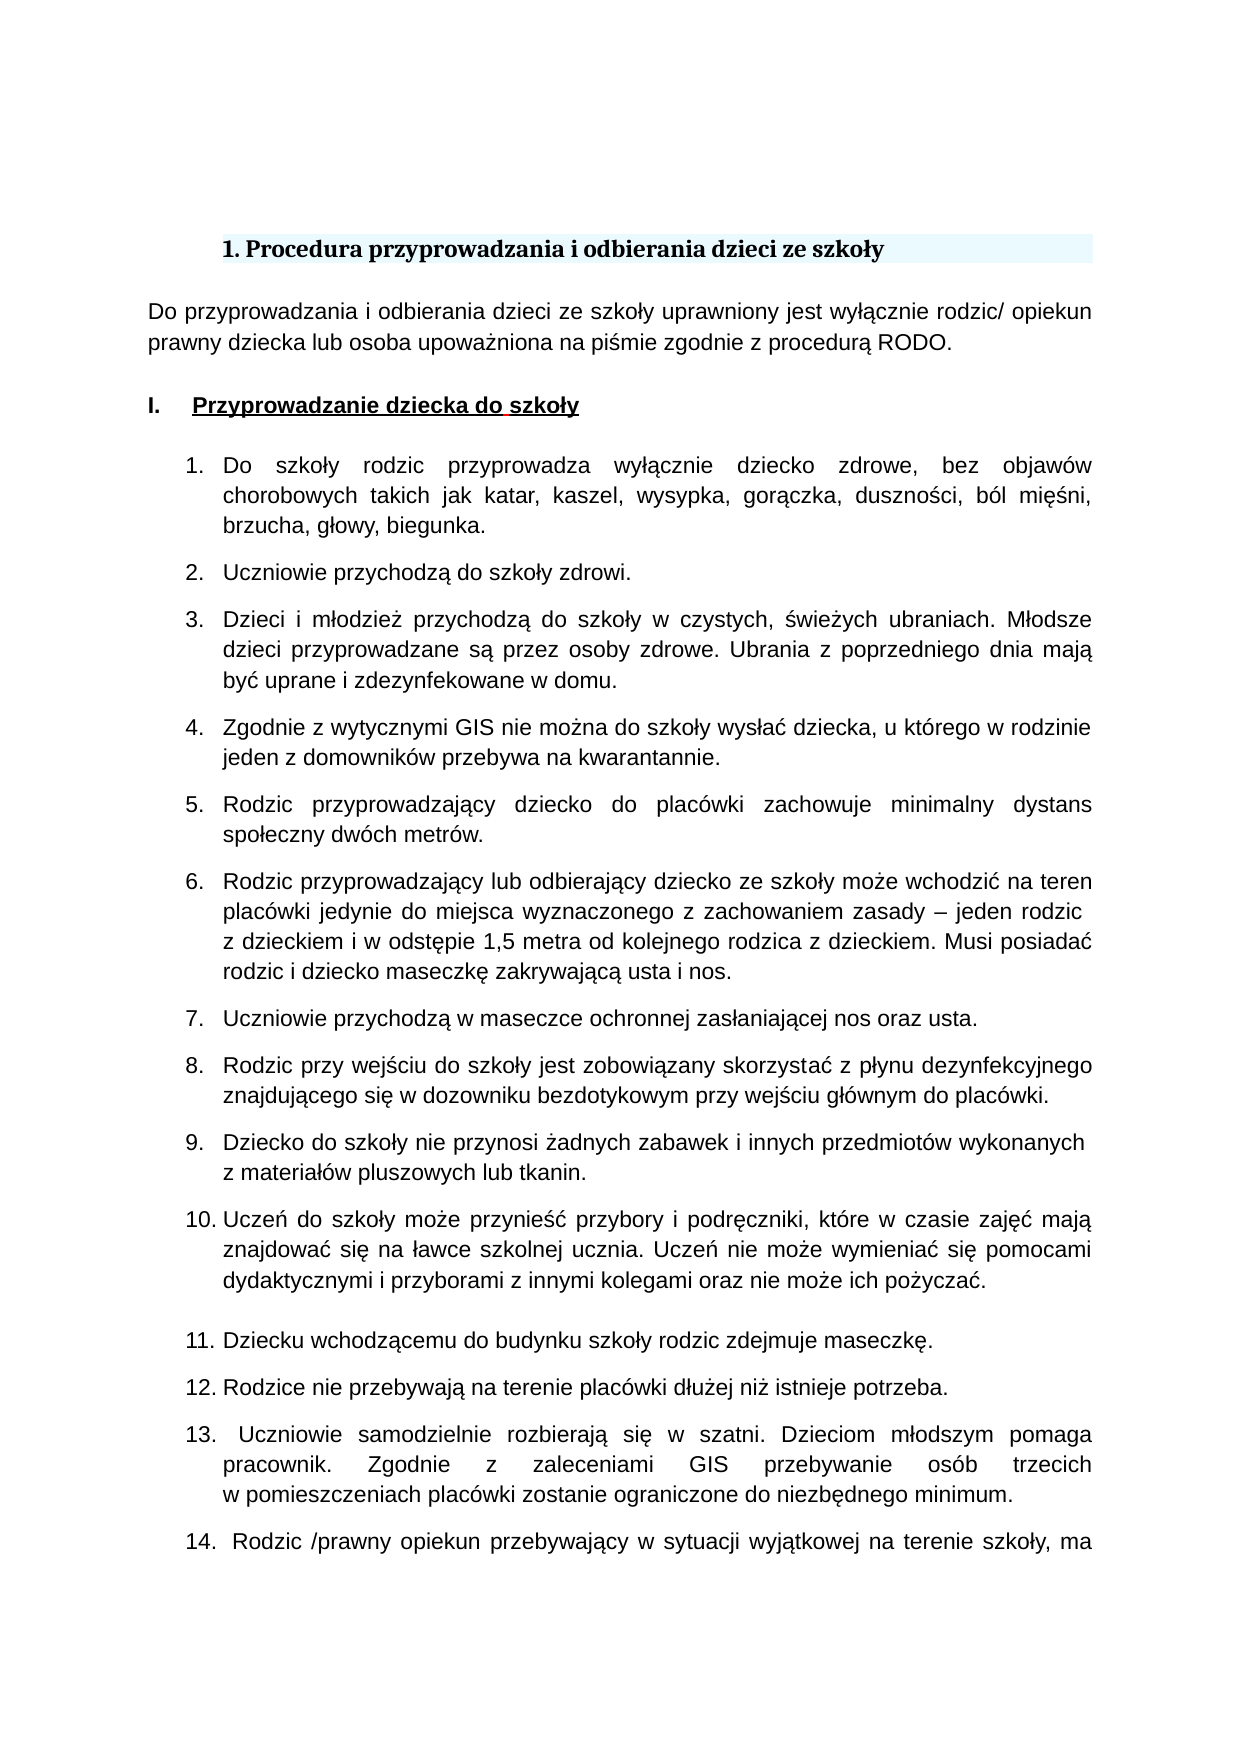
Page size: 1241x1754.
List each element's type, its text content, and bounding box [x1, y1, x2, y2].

list Rodzic przyprowadzający lub odbierający dziecko ze szkoły może wchodzić na teren placówki jedynie do miejsca wyznaczonego z zachowaniem zasady – jeden rodzic z dzieckiem i w odstępie 1,5 metra od kolejnego rodzica z dzieckiem. Musi posiadać rodzic i dziecko maseczkę zakrywającą usta i nos. [185, 868, 1093, 985]
list Rodzic /prawny opiekun przebywający w sytuacji wyjątkowej na terenie szkoły, ma [185, 1528, 1093, 1554]
text 1. Procedura przyprowadzania i odbierania dzieci ze szkoły [223, 234, 1093, 263]
list Przyprowadzanie dziecka do szkoły [148, 392, 1093, 418]
list Do szkoły rodzic przyprowadza wyłącznie dziecko zdrowe, bez objawów chorobowych takich jak katar, kaszel, wysypka, gorączka, duszności, ból mięśni, brzucha, głowy, biegunka. [185, 452, 1093, 539]
list Dziecku wchodzącemu do budynku szkoły rodzic zdejmuje maseczkę. [185, 1327, 1093, 1353]
text Do przyprowadzania i odbierania dzieci ze szkoły uprawniony jest wyłącznie rodzic/ opiekun prawny dziecka lub osoba upoważniona na piśmie zgodnie z procedurą RODO. [148, 298, 1093, 355]
list Dzieci i młodzież przychodzą do szkoły w czystych, świeżych ubraniach. Młodsze dzieci przyprowadzane są przez osoby zdrowe. Ubrania z poprzedniego dnia mają być uprane i zdezynfekowane w domu. [185, 606, 1093, 693]
list Rodzice nie przebywają na terenie placówki dłużej niż istnieje potrzeba. [185, 1374, 1093, 1400]
list Uczniowie przychodzą do szkoły zdrowi. [185, 559, 1093, 586]
list Dziecko do szkoły nie przynosi żadnych zabawek i innych przedmiotów wykonanych z materiałów pluszowych lub tkanin. [185, 1129, 1093, 1186]
list Uczniowie przychodzą w maseczce ochronnej zasłaniającej nos oraz usta. [185, 1005, 1093, 1032]
list Rodzic przyprowadzający dziecko do placówki zachowuje minimalny dystans społeczny dwóch metrów. [185, 791, 1093, 847]
list Rodzic przy wejściu do szkoły jest zobowiązany skorzystać z płynu dezynfekcyjnego znajdującego się w dozowniku bezdotykowym przy wejściu głównym do placówki. [185, 1052, 1093, 1109]
list Uczniowie samodzielnie rozbierają się w szatni. Dzieciom młodszym pomaga pracownik. Zgodnie z zaleceniami GIS przebywanie osób trzecich w pomieszczeniach placówki zostanie ograniczone do niezbędnego minimum. [185, 1421, 1093, 1508]
list Uczeń do szkoły może przynieść przybory i podręczniki, które w czasie zajęć mają znajdować się na ławce szkolnej ucznia. Uczeń nie może wymieniać się pomocami dydaktycznymi i przyborami z innymi kolegami oraz nie może ich pożyczać. [185, 1206, 1093, 1293]
list Zgodnie z wytycznymi GIS nie można do szkoły wysłać dziecka, u którego w rodzinie jeden z domowników przebywa na kwarantannie. [185, 713, 1093, 770]
